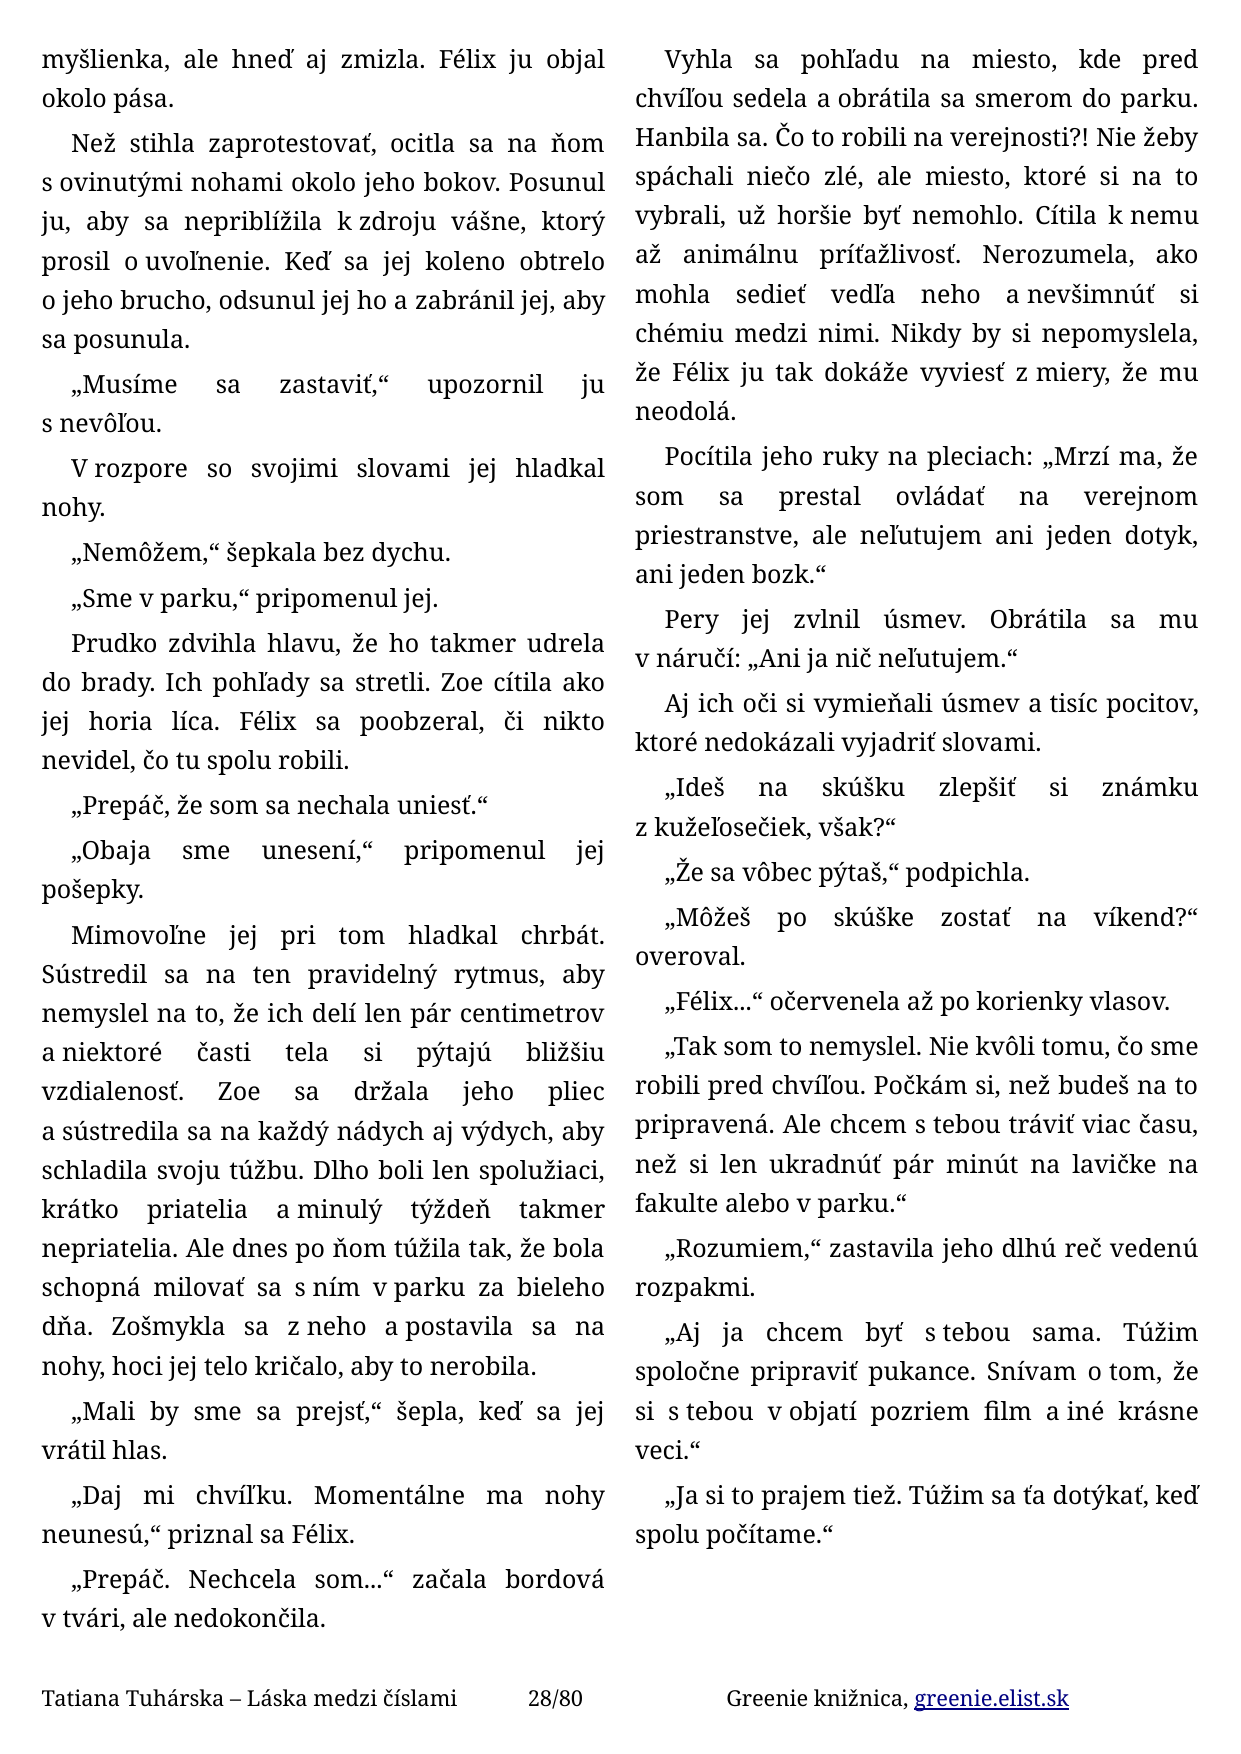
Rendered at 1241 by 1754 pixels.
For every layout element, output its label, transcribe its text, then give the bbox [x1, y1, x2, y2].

text „Obaja sme unesení,“ pripomenul jej pošepky. [41, 833, 605, 906]
text Pocítila jeho ruky na pleciach: „Mrzí ma, že som sa prestal ovládať na verejnom priestranstve, ale neľutujem ani jeden dotyk, ani jeden bozk.“ [635, 439, 1199, 591]
text „Aj ja chcem byť s tebou sama. Túžim spoločne pripraviť pukance. Snívam o tom, že si s tebou v objatí pozriem film a iné krásne veci.“ [635, 1315, 1199, 1466]
text „Prepáč, že som sa nechala uniesť.“ [41, 788, 605, 822]
text „Tak som to nemyslel. Nie kvôli tomu, čo sme robili pred chvíľou. Počkám si, než budeš na to pripravená. Ale chcem s tebou tráviť viac času, než si len ukradnúť pár minút na lavičke na fakulte alebo v parku.“ [635, 1029, 1199, 1219]
text „Nemôžem,“ šepkala bez dychu. [41, 535, 605, 569]
text Prudko zdvihla hlavu, že ho takmer udrela do brady. Ich pohľady sa stretli. Zoe cítila ako jej horia líca. Félix sa poobzeral, či nikto nevidel, čo tu spolu robili. [41, 625, 605, 777]
text „Prepáč. Nechcela som...“ začala bordová v tvári, ale nedokončila. [41, 1562, 605, 1635]
text „Môžeš po skúške zostať na víkend?“ overoval. [635, 899, 1199, 973]
text „Rozumiem,“ zastavila jeho dlhú reč vedenú rozpakmi. [635, 1231, 1199, 1304]
text Pery jej zvlnil úsmev. Obrátila sa mu v náručí: „Ani ja nič neľutujem.“ [635, 602, 1199, 675]
text Mimovoľne jej pri tom hladkal chrbát. Sústredil sa na ten pravidelný rytmus, aby nemyslel na to, že ich delí len pár centimetrov a niektoré časti tela si pýtajú bližšiu vzdialenosť. Zoe sa držala jeho pliec a sústredila sa na každý nádych aj výdych, aby schladila svoju túžbu. Dlho boli len spolužiaci, krátko priatelia a minulý týždeň takmer nepriatelia. Ale dnes po ňom túžila tak, že bola schopná milovať sa s ním v parku za bieleho dňa. Zošmykla sa z neho a postavila sa na nohy, hoci jej telo kričalo, aby to nerobila. [41, 917, 605, 1382]
text „Že sa vôbec pýtaš,“ podpichla. [635, 854, 1199, 888]
text „Musíme sa zastaviť,“ upozornil ju s nevôľou. [41, 367, 605, 440]
text „Mali by sme sa prejsť,“ šepla, keď sa jej vrátil hlas. [41, 1393, 605, 1466]
text „Ja si to prajem tiež. Túžim sa ťa dotýkať, keď spolu počítame.“ [635, 1477, 1199, 1551]
text „Ideš na skúšku zlepšiť si známku z kužeľosečiek, však?“ [635, 770, 1199, 843]
text V rozpore so svojimi slovami jej hladkal nohy. [41, 451, 605, 524]
text Než stihla zaprotestovať, ocitla sa na ňom s ovinutými nohami okolo jeho bokov. Posunul ju, aby sa nepriblížila k zdroju vášne, ktorý prosil o uvoľnenie. Keď sa jej koleno obtrelo o jeho brucho, odsunul jej ho a zabránil jej, aby sa posunula. [41, 126, 605, 356]
text Vyhla sa pohľadu na miesto, kde pred chvíľou sedela a obrátila sa smerom do parku. Hanbila sa. Čo to robili na verejnosti?! Nie žeby spáchali niečo zlé, ale miesto, ktoré si na to vybrali, už horšie byť nemohlo. Cítila k nemu až animálnu príťažlivosť. Nerozumela, ako mohla sedieť vedľa neho a nevšimnúť si chémiu medzi nimi. Nikdy by si nepomyslela, že Félix ju tak dokáže vyviesť z miery, že mu neodolá. [635, 41, 1199, 428]
text „Sme v parku,“ pripomenul jej. [41, 580, 605, 614]
text myšlienka, ale hneď aj zmizla. Félix ju objal okolo pása. [41, 41, 605, 114]
text Aj ich oči si vymieňali úsmev a tisíc pocitov, ktoré nedokázali vyjadriť slovami. [635, 686, 1199, 759]
text „Félix...“ očervenela až po korienky vlasov. [635, 984, 1199, 1018]
text „Daj mi chvíľku. Momentálne ma nohy neunesú,“ priznal sa Félix. [41, 1477, 605, 1551]
